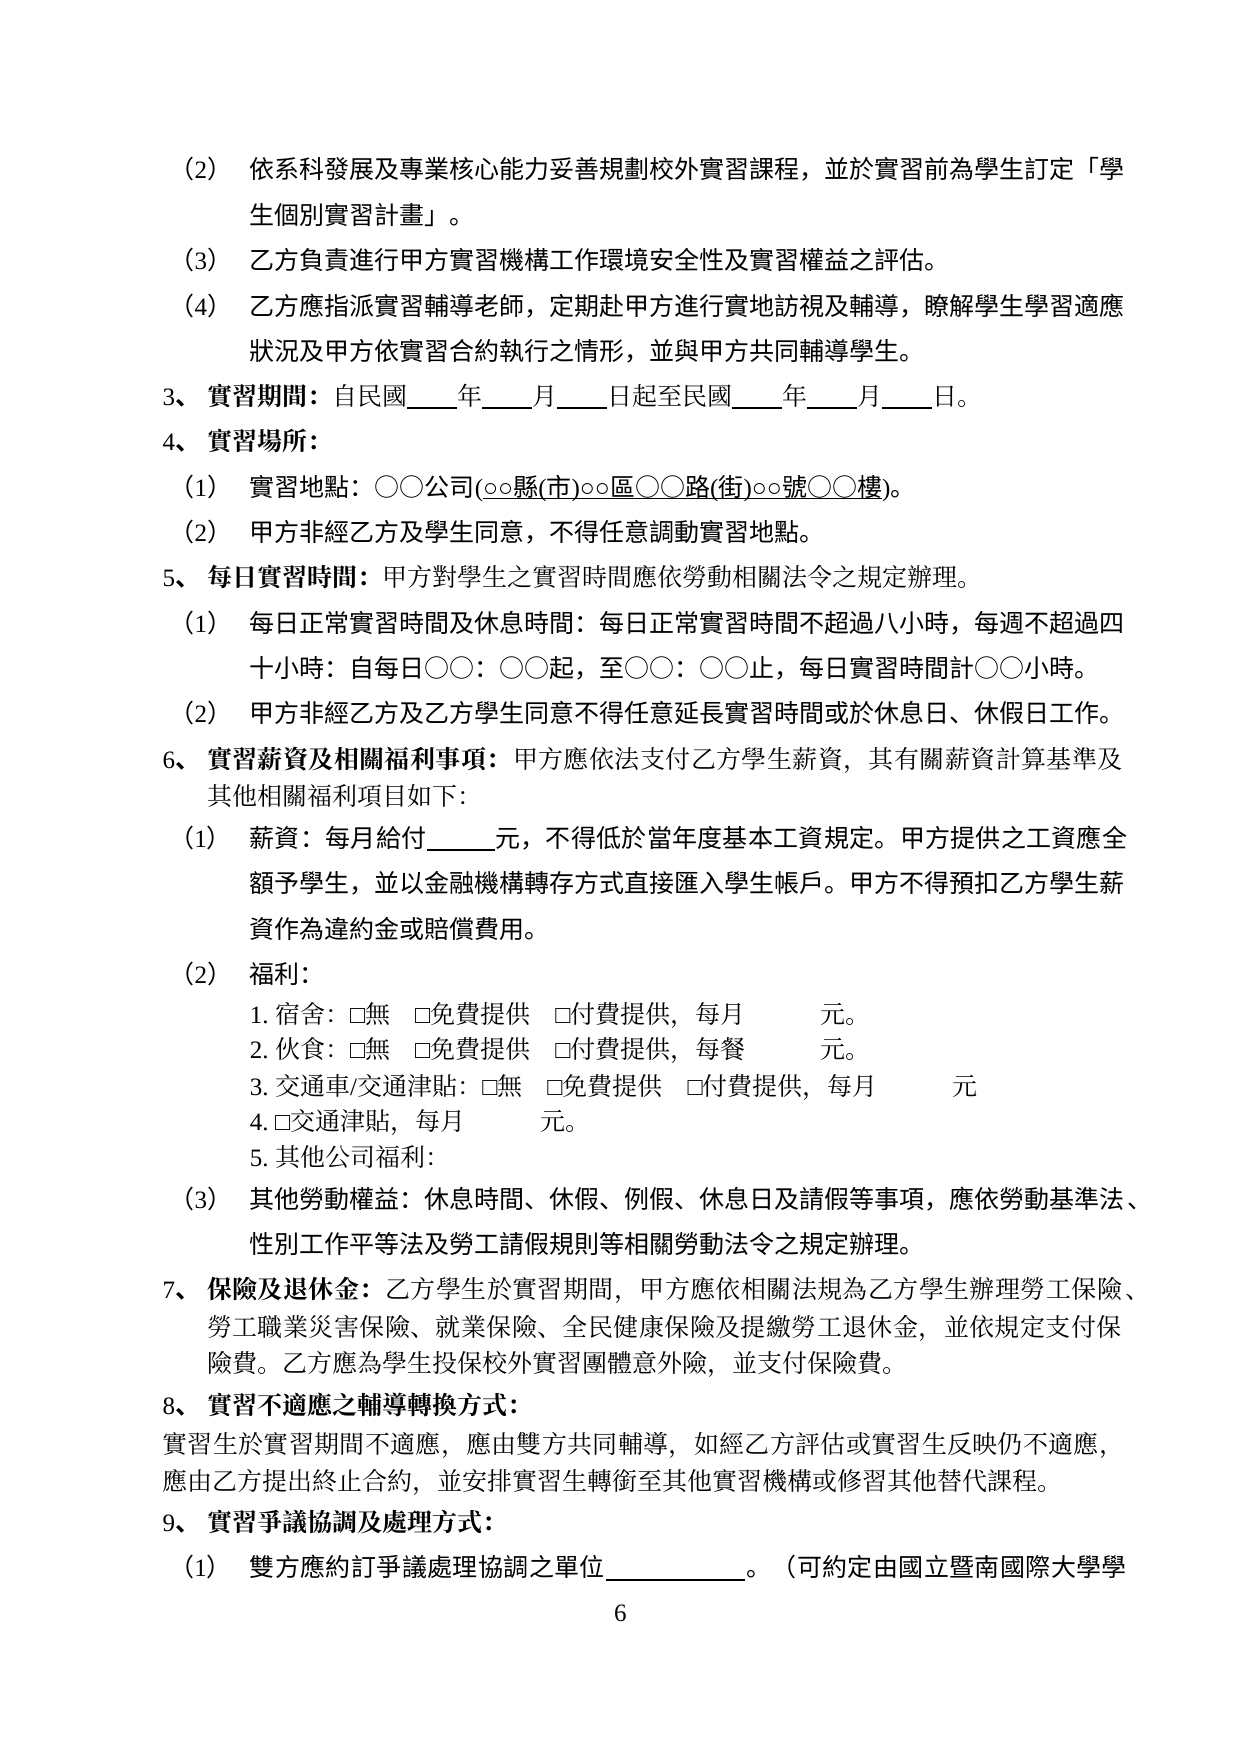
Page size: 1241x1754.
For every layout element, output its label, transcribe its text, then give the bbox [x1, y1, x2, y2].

list 其他勞動權益：休息時間、休假、例假、休息日及請假等事項，應依勞動基準法、性別工作平等法及勞工請假規則等相關勞動法令之規定辦理。 [169, 1179, 1128, 1261]
list 保險及退休金：乙方學生於實習期間，甲方應依相關法規為乙方學生辦理勞工保險、勞工職業災害保險、就業保險、全民健康保險及提繳勞工退休金，並依規定支付保險費。乙方應為學生投保校外實習團體意外險，並支付保險費。 [162, 1270, 1125, 1378]
text 實習生於實習期間不適應，應由雙方共同輔導，如經乙方評估或實習生反映仍不適應，應由乙方提出終止合約，並安排實習生轉銜至其他實習機構或修習其他替代課程。 [162, 1431, 1125, 1495]
list 甲方非經乙方及學生同意，不得任意調動實習地點。 [169, 512, 1128, 549]
list 伙食：□無 □免費提供 □付費提供，每餐 元。 [249, 1036, 1128, 1064]
list 乙方應指派實習輔導老師，定期赴甲方進行實地訪視及輔導，瞭解學生學習適應狀況及甲方依實習合約執行之情形，並與甲方共同輔導學生。 [169, 286, 1128, 367]
list 實習場所： [162, 422, 1125, 458]
list 依系科發展及專業核心能力妥善規劃校外實習課程，並於實習前為學生訂定「學生個別實習計畫」。 [169, 150, 1128, 232]
list 每日實習時間：甲方對學生之實習時間應依勞動相關法令之規定辦理。 [162, 558, 1125, 594]
list 實習不適應之輔導轉換方式： [162, 1385, 1125, 1422]
list 交通車/交通津貼：□無 □免費提供 □付費提供，每月 元 [249, 1072, 1128, 1100]
list 乙方負責進行甲方實習機構工作環境安全性及實習權益之評估。 [169, 241, 1128, 277]
list 實習薪資及相關福利事項：甲方應依法支付乙方學生薪資，其有關薪資計算基準及其他相關福利項目如下： [162, 739, 1125, 811]
list 宿舍：□無 □免費提供 □付費提供，每月 元。 [249, 1000, 1128, 1028]
list 實習期間：自民國 年 月 日起至民國 年 月 日。 [162, 377, 1125, 413]
list 雙方應約訂爭議處理協調之單位 。（可約定由國立暨南國際大學學 [169, 1548, 1128, 1584]
list 每日正常實習時間及休息時間：每日正常實習時間不超過八小時，每週不超過四十小時：自每日○○：○○起，至○○：○○止，每日實習時間計○○小時。 [169, 603, 1128, 685]
list 甲方非經乙方及乙方學生同意不得任意延長實習時間或於休息日、休假日工作。 [169, 694, 1128, 730]
list □交通津貼，每月 元。 [249, 1107, 1128, 1136]
list 其他公司福利： [249, 1143, 1128, 1172]
list 實習爭議協調及處理方式： [162, 1502, 1125, 1539]
list 實習地點：○○公司(○○縣(市)○○區○○路(街)○○號○○樓)。 [169, 467, 1128, 503]
list 薪資：每月給付 元，不得低於當年度基本工資規定。甲方提供之工資應全額予學生，並以金融機構轉存方式直接匯入學生帳戶。甲方不得預扣乙方學生薪資作為違約金或賠償費用。 [169, 818, 1128, 945]
list 福利： [169, 954, 1128, 991]
